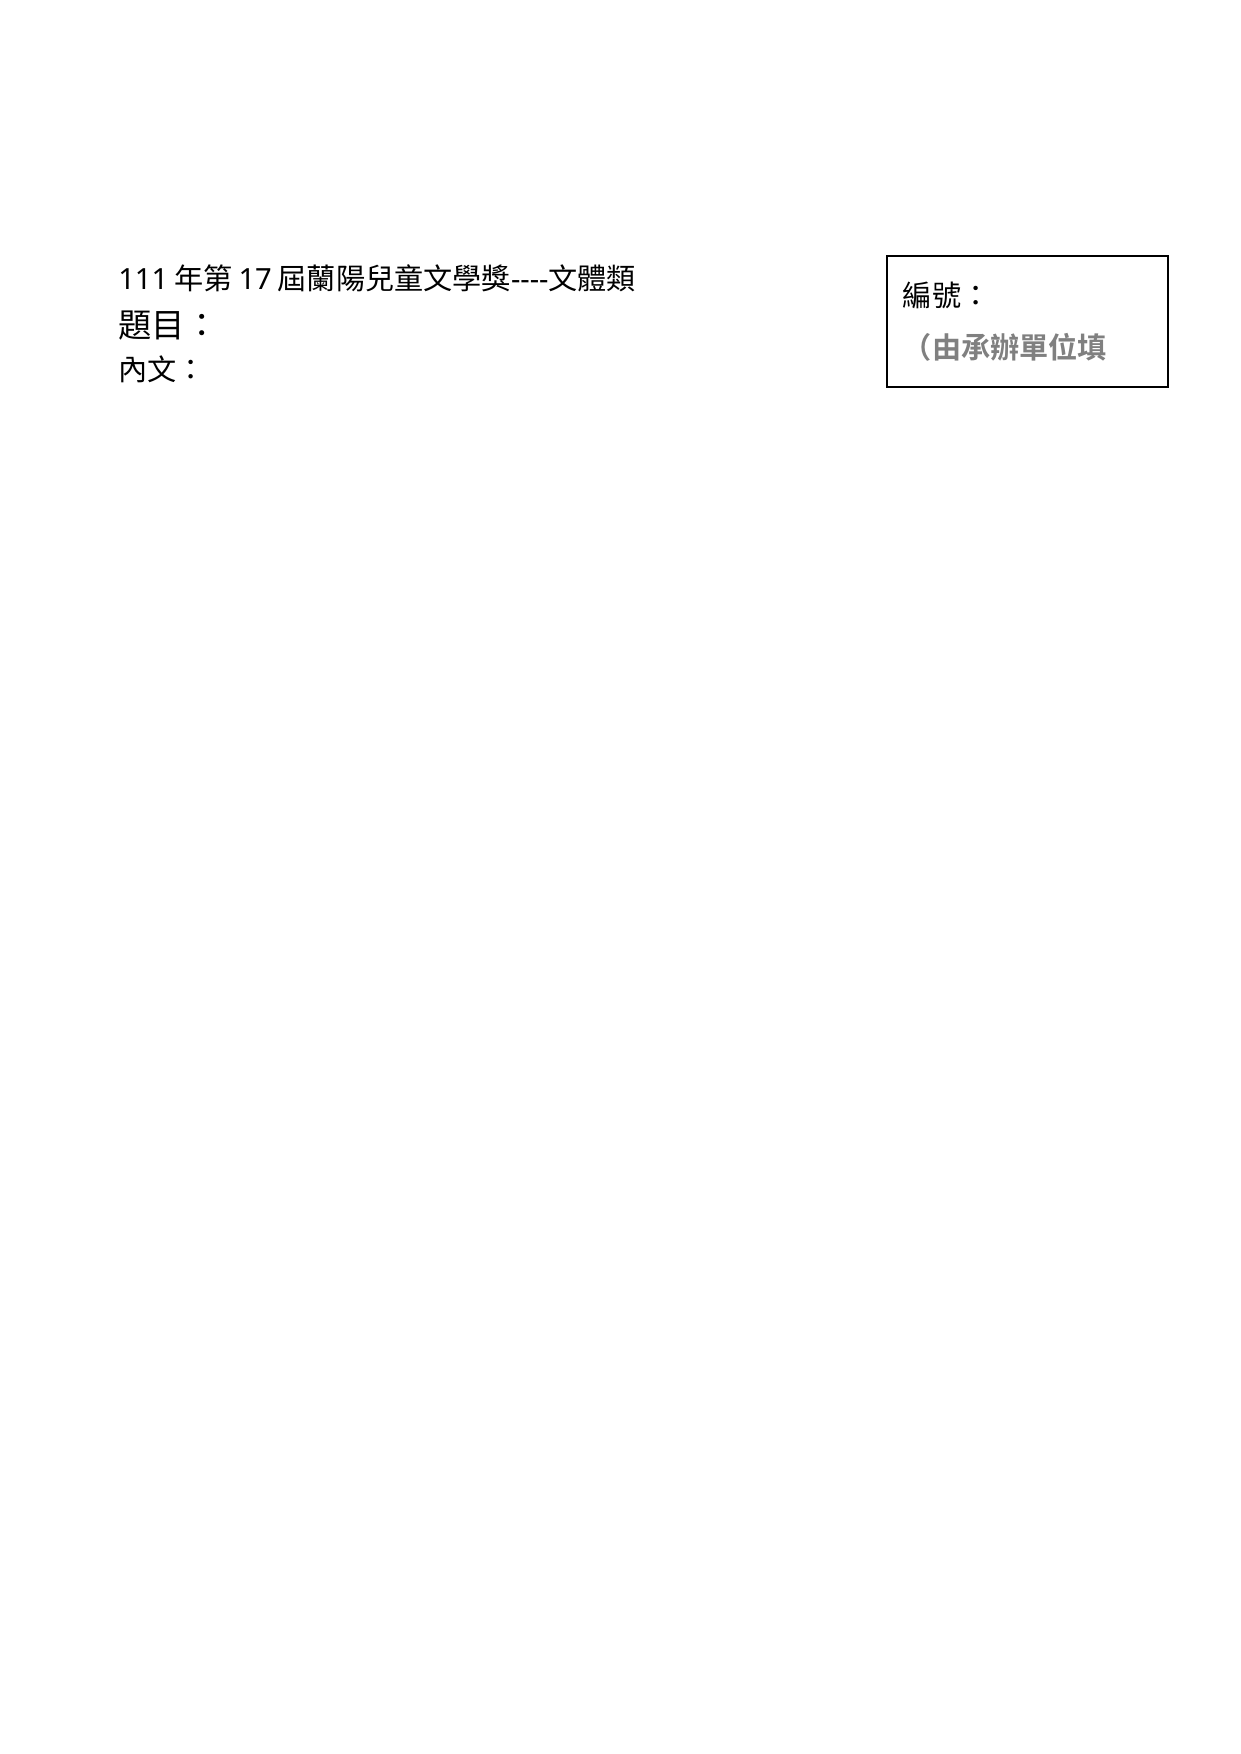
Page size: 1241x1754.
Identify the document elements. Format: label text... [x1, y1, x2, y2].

text （由承辦單位填寫） [903, 316, 1152, 379]
text 111年第17屆蘭陽兒童文學獎----文體類 [118, 256, 886, 298]
text 題目： [118, 298, 886, 347]
text 內文： [118, 347, 1122, 389]
text [888, 257, 1167, 386]
text 編號： [903, 264, 1152, 316]
